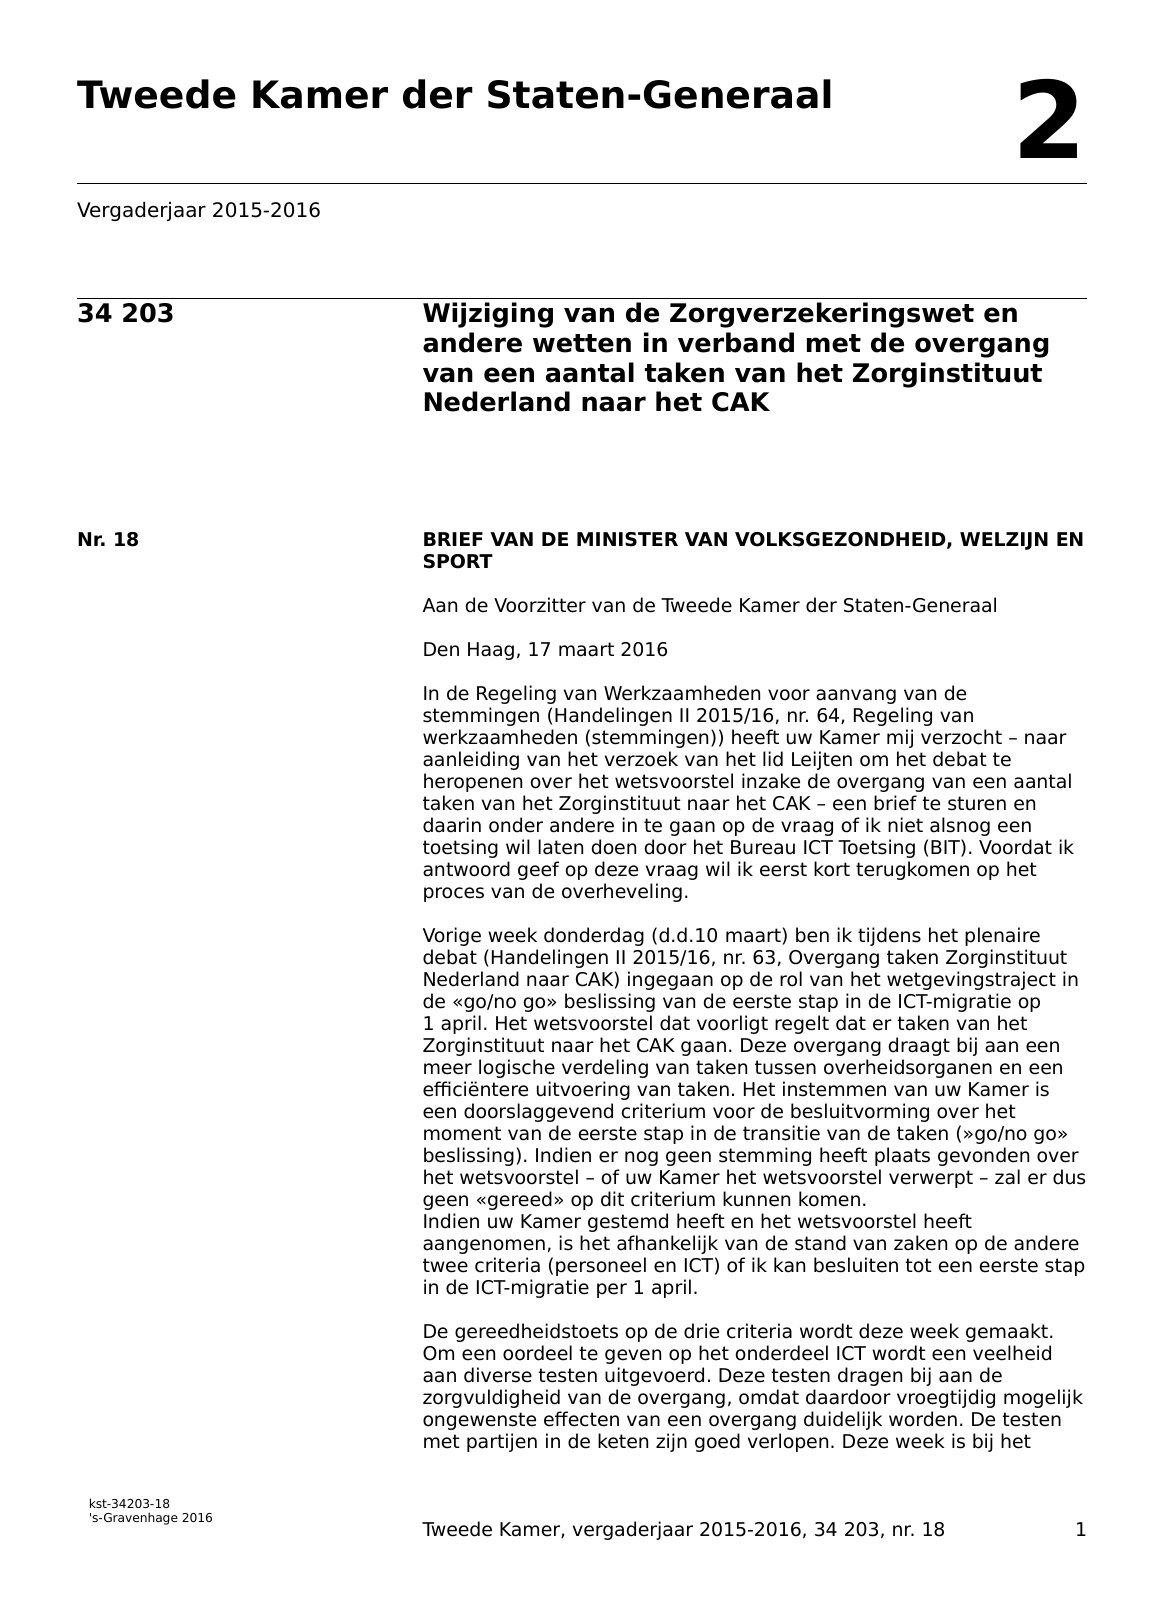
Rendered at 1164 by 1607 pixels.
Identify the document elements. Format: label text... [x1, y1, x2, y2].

subtitle 34 203 Wijziging van de Zorgverzekeringswet en andere wetten in verband met de overgang van een aantal taken van het Zorginstituut Nederland naar het CAK [77, 299, 1087, 418]
table_cell Vergaderjaar 2015-2016 [77, 184, 1087, 298]
text Aan de Voorzitter van de Tweede Kamer der Staten-Generaal [422, 595, 1087, 617]
text Vorige week donderdag (d.d.10 maart) ben ik tijdens het plenaire debat (Handelingen II 2015/16, nr. 63, Overgang taken Zorginstituut Nederland naar CAK) ingegaan op de rol van het wetgevingstraject in de «go/no go» beslissing van de eerste stap in de ICT-migratie op 1 april. Het wetsvoorstel dat voorligt regelt dat er taken van het Zorginstituut naar het CAK gaan. Deze overgang draagt bij aan een meer logische verdeling van taken tussen overheidsorganen en een efficiëntere uitvoering van taken. Het instemmen van uw Kamer is een doorslaggevend criterium voor de besluitvorming over het moment van de eerste stap in de transitie van de taken (»go/no go» beslissing). Indien er nog geen stemming heeft plaats gevonden over het wetsvoorstel – of uw Kamer het wetsvoorstel verwerpt – zal er dus geen «gereed» op dit criterium kunnen komen. [422, 925, 1087, 1211]
text De gereedheidstoets op de drie criteria wordt deze week gemaakt. Om een oordeel te geven op het onderdeel ICT wordt een veelheid aan diverse testen uitgevoerd. Deze testen dragen bij aan de zorgvuldigheid van de overgang, omdat daardoor vroegtijdig mogelijk ongewenste effecten van een overgang duidelijk worden. De testen met partijen in de keten zijn goed verlopen. Deze week is bij het [422, 1321, 1087, 1453]
text Indien uw Kamer gestemd heeft en het wetsvoorstel heeft aangenomen, is het afhankelijk van de stand van zaken op de andere twee criteria (personeel en ICT) of ik kan besluiten tot een eerste stap in de ICT-migratie per 1 april. [422, 1211, 1087, 1299]
table_header Tweede Kamer der Staten-Generaal [77, 59, 886, 183]
text kst-34203-18 [88, 1497, 323, 1511]
subtitle Nr. 18 BRIEF VAN DE MINISTER VAN VOLKSGEZONDHEID, WELZIJN EN SPORT [77, 529, 1087, 573]
text 's-Gravenhage 2016 [88, 1511, 323, 1525]
text Den Haag, 17 maart 2016 [422, 639, 1087, 661]
text In de Regeling van Werkzaamheden voor aanvang van de stemmingen (Handelingen II 2015/16, nr. 64, Regeling van werkzaamheden (stemmingen)) heeft uw Kamer mij verzocht – naar aanleiding van het verzoek van het lid Leijten om het debat te heropenen over het wetsvoorstel inzake de overgang van een aantal taken van het Zorginstituut naar het CAK – een brief te sturen en daarin onder andere in te gaan op de vraag of ik niet alsnog een toetsing wil laten doen door het Bureau ICT Toetsing (BIT). Voordat ik antwoord geef op deze vraag wil ik eerst kort terugkomen op het proces van de overheveling. [422, 683, 1087, 903]
table_header 2 [886, 59, 1087, 183]
